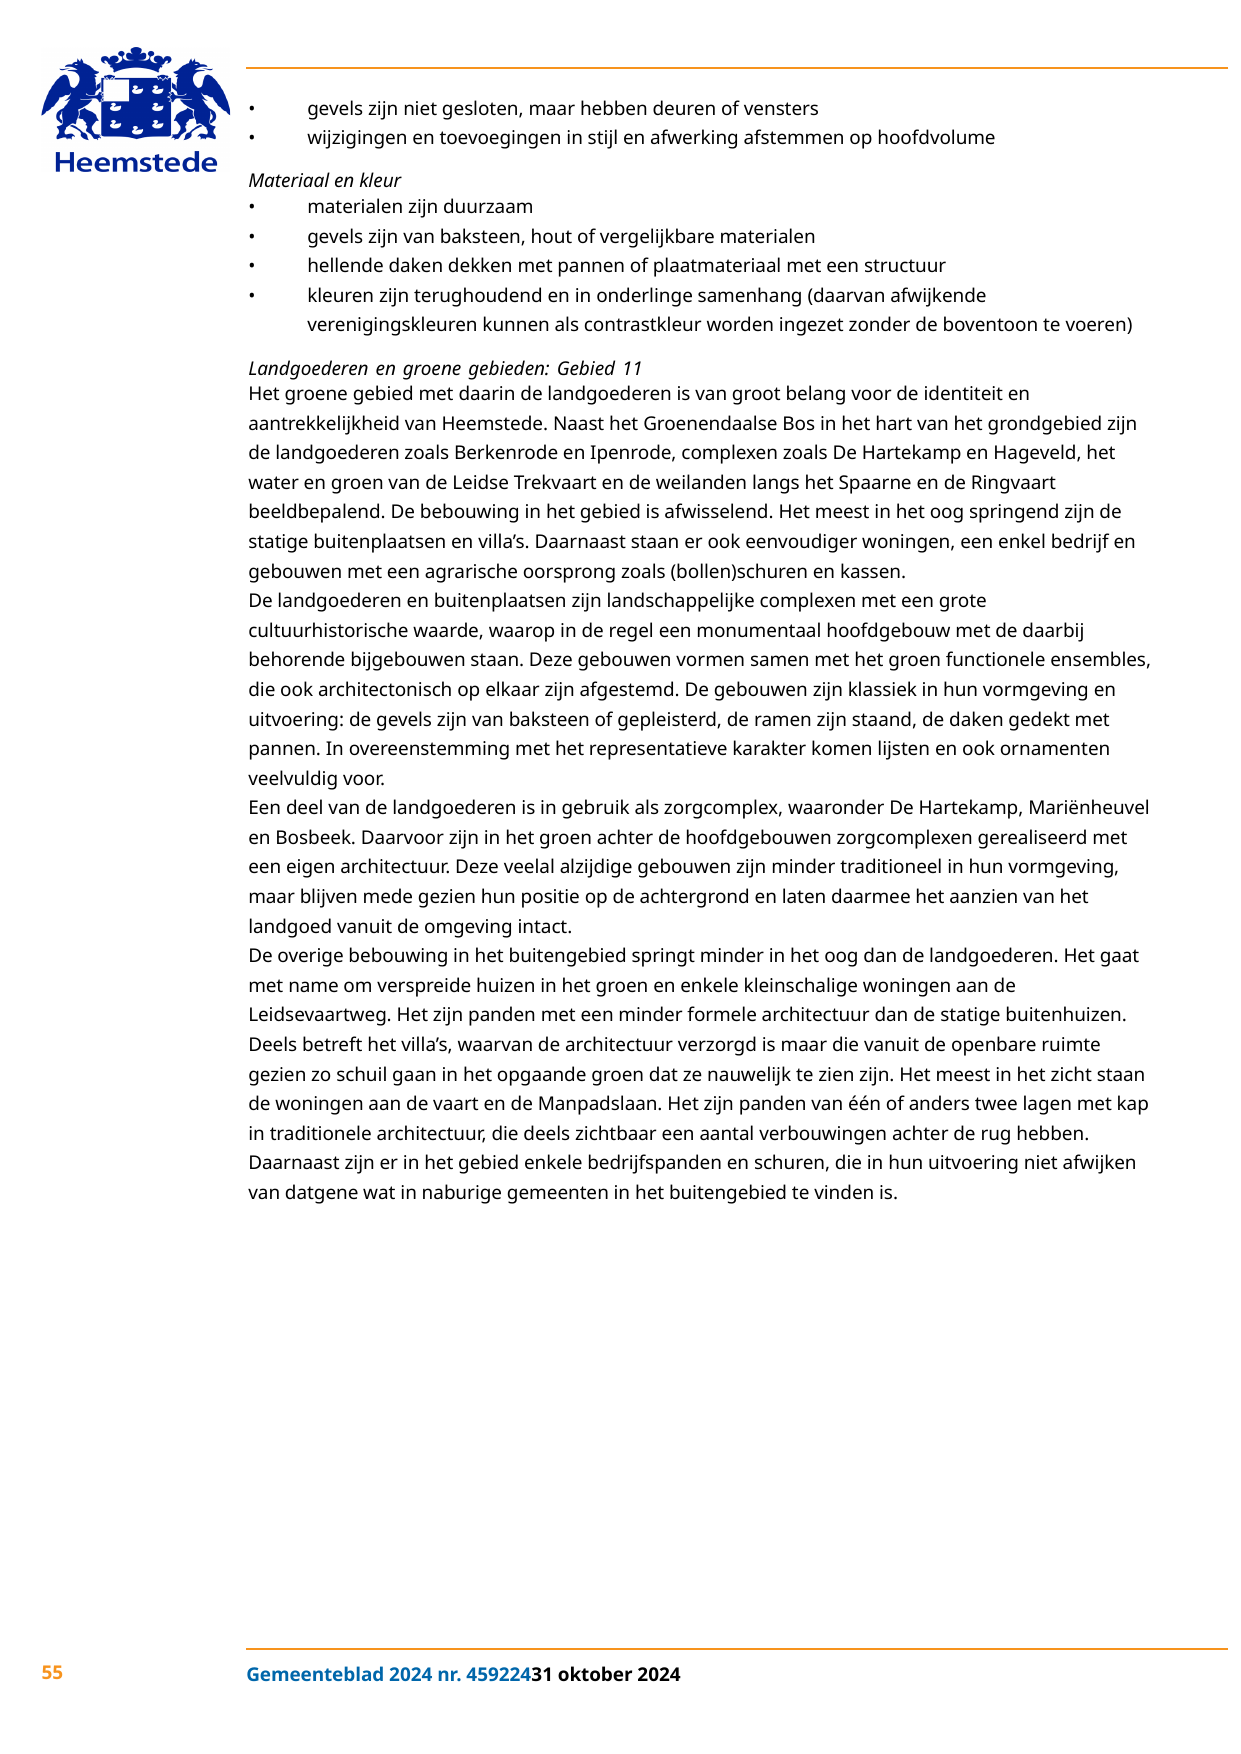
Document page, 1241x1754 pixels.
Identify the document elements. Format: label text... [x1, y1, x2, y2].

list materialen zijn duurzaam [248, 193, 1152, 219]
list wijzigingen en toevoegingen in stijl en afwerking afstemmen op hoofdvolume [248, 124, 1152, 150]
text Een deel van de landgoederen is in gebruik als zorgcomplex, waaronder De Hartekamp, Mariënheuvel en Bosbeek. Daarvoor zijn in het groen achter de hoofdgebouwen zorgcomplexen gerealiseerd met een eigen architectuur. Deze veelal alzijdige gebouwen zijn minder traditioneel in hun vormgeving, maar blijven mede gezien hun positie op de achtergrond en laten daarmee het aanzien van het landgoed vanuit de omgeving intact. [248, 794, 1152, 939]
list hellende daken dekken met pannen of plaatmateriaal met een structuur [248, 252, 1152, 278]
text Landgoederen en groene gebieden: Gebied 11 [248, 355, 1152, 380]
list gevels zijn niet gesloten, maar hebben deuren of vensters [248, 95, 1152, 121]
text Materiaal en kleur [248, 167, 1152, 193]
picture [41, 47, 231, 172]
text Het groene gebied met daarin de landgoederen is van groot belang voor de identiteit en aantrekkelijkheid van Heemstede. Naast het Groenendaalse Bos in het hart van het grondgebied zijn de landgoederen zoals Berkenrode en Ipenrode, complexen zoals De Hartekamp en Hageveld, het water en groen van de Leidse Trekvaart en de weilanden langs het Spaarne en de Ringvaart beeldbepalend. De bebouwing in het gebied is afwisselend. Het meest in het oog springend zijn de statige buitenplaatsen en villa’s. Daarnaast staan er ook eenvoudiger woningen, een enkel bedrijf en gebouwen met een agrarische oorsprong zoals (bollen)schuren en kassen. [248, 380, 1152, 584]
text De overige bebouwing in het buitengebied springt minder in het oog dan de landgoederen. Het gaat met name om verspreide huizen in het groen en enkele kleinschalige woningen aan de Leidsevaartweg. Het zijn panden met een minder formele architectuur dan de statige buitenhuizen. Deels betreft het villa’s, waarvan de architectuur verzorgd is maar die vanuit de openbare ruimte gezien zo schuil gaan in het opgaande groen dat ze nauwelijk te zien zijn. Het meest in het zicht staan de woningen aan de vaart en de Manpadslaan. Het zijn panden van één of anders twee lagen met kap in traditionele architectuur, die deels zichtbaar een aantal verbouwingen achter de rug hebben. Daarnaast zijn er in het gebied enkele bedrijfspanden en schuren, die in hun uitvoering niet afwijken van datgene wat in naburige gemeenten in het buitengebied te vinden is. [248, 942, 1152, 1205]
text De landgoederen en buitenplaatsen zijn landschappelijke complexen met een grote cultuurhistorische waarde, waarop in de regel een monumentaal hoofdgebouw met de daarbij behorende bijgebouwen staan. Deze gebouwen vormen samen met het groen functionele ensembles, die ook architectonisch op elkaar zijn afgestemd. De gebouwen zijn klassiek in hun vormgeving en uitvoering: de gevels zijn van baksteen of gepleisterd, de ramen zijn staand, de daken gedekt met pannen. In overeenstemming met het representatieve karakter komen lijsten en ook ornamenten veelvuldig voor. [248, 587, 1152, 791]
list kleuren zijn terughoudend en in onderlinge samenhang (daarvan afwijkende verenigingskleuren kunnen als contrastkleur worden ingezet zonder de boventoon te voeren) [248, 282, 1152, 337]
list gevels zijn van baksteen, hout of vergelijkbare materialen [248, 223, 1152, 248]
